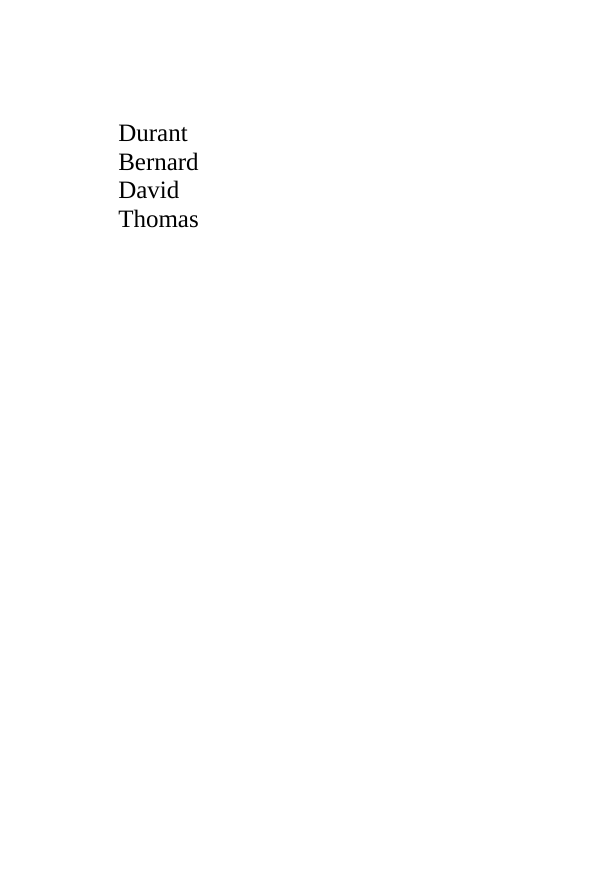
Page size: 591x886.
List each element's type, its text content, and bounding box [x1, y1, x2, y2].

text David [118, 176, 472, 204]
text Durant [118, 118, 472, 147]
text Bernard [118, 147, 472, 176]
text Thomas [118, 204, 472, 233]
